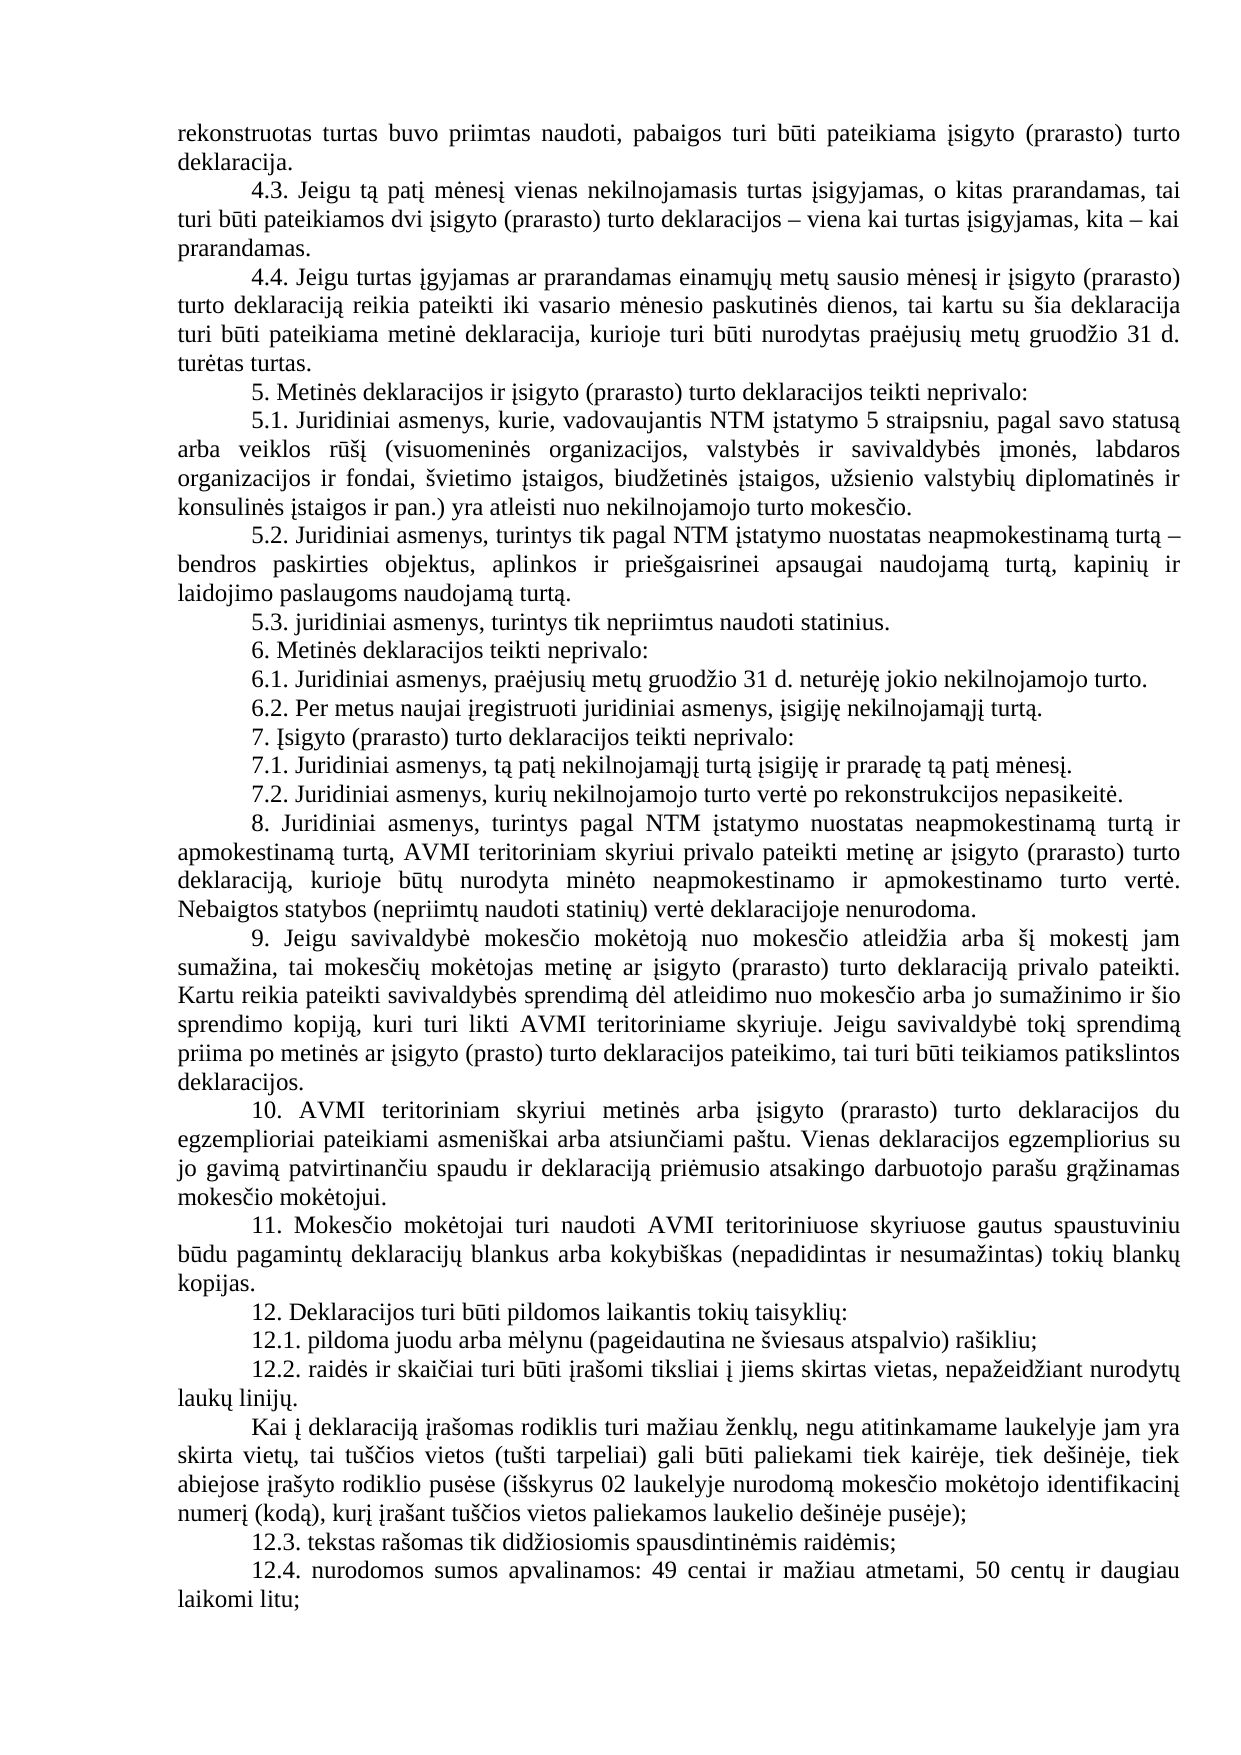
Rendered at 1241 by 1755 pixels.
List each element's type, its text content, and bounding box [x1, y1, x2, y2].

text 12.3. tekstas rašomas tik didžiosiomis spausdintinėmis raidėmis; [177, 1527, 1181, 1556]
text 12.4. nurodomos sumos apvalinamos: 49 centai ir mažiau atmetami, 50 centų ir daugiau laikomi litu; [177, 1556, 1181, 1613]
text 10. AVMI teritoriniam skyriui metinės arba įsigyto (prarasto) turto deklaracijos du egzemplioriai pateikiami asmeniškai arba atsiunčiami paštu. Vienas deklaracijos egzempliorius su jo gavimą patvirtinančiu spaudu ir deklaraciją priėmusio atsakingo darbuotojo parašu grąžinamas mokesčio mokėtojui. [177, 1096, 1181, 1211]
text 5.2. Juridiniai asmenys, turintys tik pagal NTM įstatymo nuostatas neapmokestinamą turtą – bendros paskirties objektus, aplinkos ir priešgaisrinei apsaugai naudojamą turtą, kapinių ir laidojimo paslaugoms naudojamą turtą. [177, 521, 1181, 607]
text 12. Deklaracijos turi būti pildomos laikantis tokių taisyklių: [177, 1297, 1181, 1326]
text 7.1. Juridiniai asmenys, tą patį nekilnojamąjį turtą įsigiję ir praradę tą patį mėnesį. [177, 751, 1181, 779]
text 5. Metinės deklaracijos ir įsigyto (prarasto) turto deklaracijos teikti neprivalo: [177, 377, 1181, 406]
text 11. Mokesčio mokėtojai turi naudoti AVMI teritoriniuose skyriuose gautus spaustuviniu būdu pagamintų deklaracijų blankus arba kokybiškas (nepadidintas ir nesumažintas) tokių blankų kopijas. [177, 1211, 1181, 1297]
text 9. Jeigu savivaldybė mokesčio mokėtoją nuo mokesčio atleidžia arba šį mokestį jam sumažina, tai mokesčių mokėtojas metinę ar įsigyto (prarasto) turto deklaraciją privalo pateikti. Kartu reikia pateikti savivaldybės sprendimą dėl atleidimo nuo mokesčio arba jo sumažinimo ir šio sprendimo kopiją, kuri turi likti AVMI teritoriniame skyriuje. Jeigu savivaldybė tokį sprendimą priima po metinės ar įsigyto (prasto) turto deklaracijos pateikimo, tai turi būti teikiamos patikslintos deklaracijos. [177, 923, 1181, 1096]
text rekonstruotas turtas buvo priimtas naudoti, pabaigos turi būti pateikiama įsigyto (prarasto) turto deklaracija. [177, 118, 1181, 176]
text 7. Įsigyto (prarasto) turto deklaracijos teikti neprivalo: [177, 722, 1181, 751]
text 7.2. Juridiniai asmenys, kurių nekilnojamojo turto vertė po rekonstrukcijos nepasikeitė. [177, 779, 1181, 808]
text 6.2. Per metus naujai įregistruoti juridiniai asmenys, įsigiję nekilnojamąjį turtą. [177, 693, 1181, 722]
text 12.2. raidės ir skaičiai turi būti įrašomi tiksliai į jiems skirtas vietas, nepažeidžiant nurodytų laukų linijų. [177, 1354, 1181, 1412]
text 4.3. Jeigu tą patį mėnesį vienas nekilnojamasis turtas įsigyjamas, o kitas prarandamas, tai turi būti pateikiamos dvi įsigyto (prarasto) turto deklaracijos – viena kai turtas įsigyjamas, kita – kai prarandamas. [177, 176, 1181, 262]
text 6. Metinės deklaracijos teikti neprivalo: [177, 636, 1181, 664]
text 6.1. Juridiniai asmenys, praėjusių metų gruodžio 31 d. neturėję jokio nekilnojamojo turto. [177, 664, 1181, 693]
text 5.1. Juridiniai asmenys, kurie, vadovaujantis NTM įstatymo 5 straipsniu, pagal savo statusą arba veiklos rūšį (visuomeninės organizacijos, valstybės ir savivaldybės įmonės, labdaros organizacijos ir fondai, švietimo įstaigos, biudžetinės įstaigos, užsienio valstybių diplomatinės ir konsulinės įstaigos ir pan.) yra atleisti nuo nekilnojamojo turto mokesčio. [177, 406, 1181, 521]
text 4.4. Jeigu turtas įgyjamas ar prarandamas einamųjų metų sausio mėnesį ir įsigyto (prarasto) turto deklaraciją reikia pateikti iki vasario mėnesio paskutinės dienos, tai kartu su šia deklaracija turi būti pateikiama metinė deklaracija, kurioje turi būti nurodytas praėjusių metų gruodžio 31 d. turėtas turtas. [177, 262, 1181, 377]
text Kai į deklaraciją įrašomas rodiklis turi mažiau ženklų, negu atitinkamame laukelyje jam yra skirta vietų, tai tuščios vietos (tušti tarpeliai) gali būti paliekami tiek kairėje, tiek dešinėje, tiek abiejose įrašyto rodiklio pusėse (išskyrus 02 laukelyje nurodomą mokesčio mokėtojo identifikacinį numerį (kodą), kurį įrašant tuščios vietos paliekamos laukelio dešinėje pusėje); [177, 1412, 1181, 1527]
text 8. Juridiniai asmenys, turintys pagal NTM įstatymo nuostatas neapmokestinamą turtą ir apmokestinamą turtą, AVMI teritoriniam skyriui privalo pateikti metinę ar įsigyto (prarasto) turto deklaraciją, kurioje būtų nurodyta minėto neapmokestinamo ir apmokestinamo turto vertė. Nebaigtos statybos (nepriimtų naudoti statinių) vertė deklaracijoje nenurodoma. [177, 808, 1181, 923]
text 12.1. pildoma juodu arba mėlynu (pageidautina ne šviesaus atspalvio) rašikliu; [177, 1326, 1181, 1354]
text 5.3. juridiniai asmenys, turintys tik nepriimtus naudoti statinius. [177, 607, 1181, 636]
